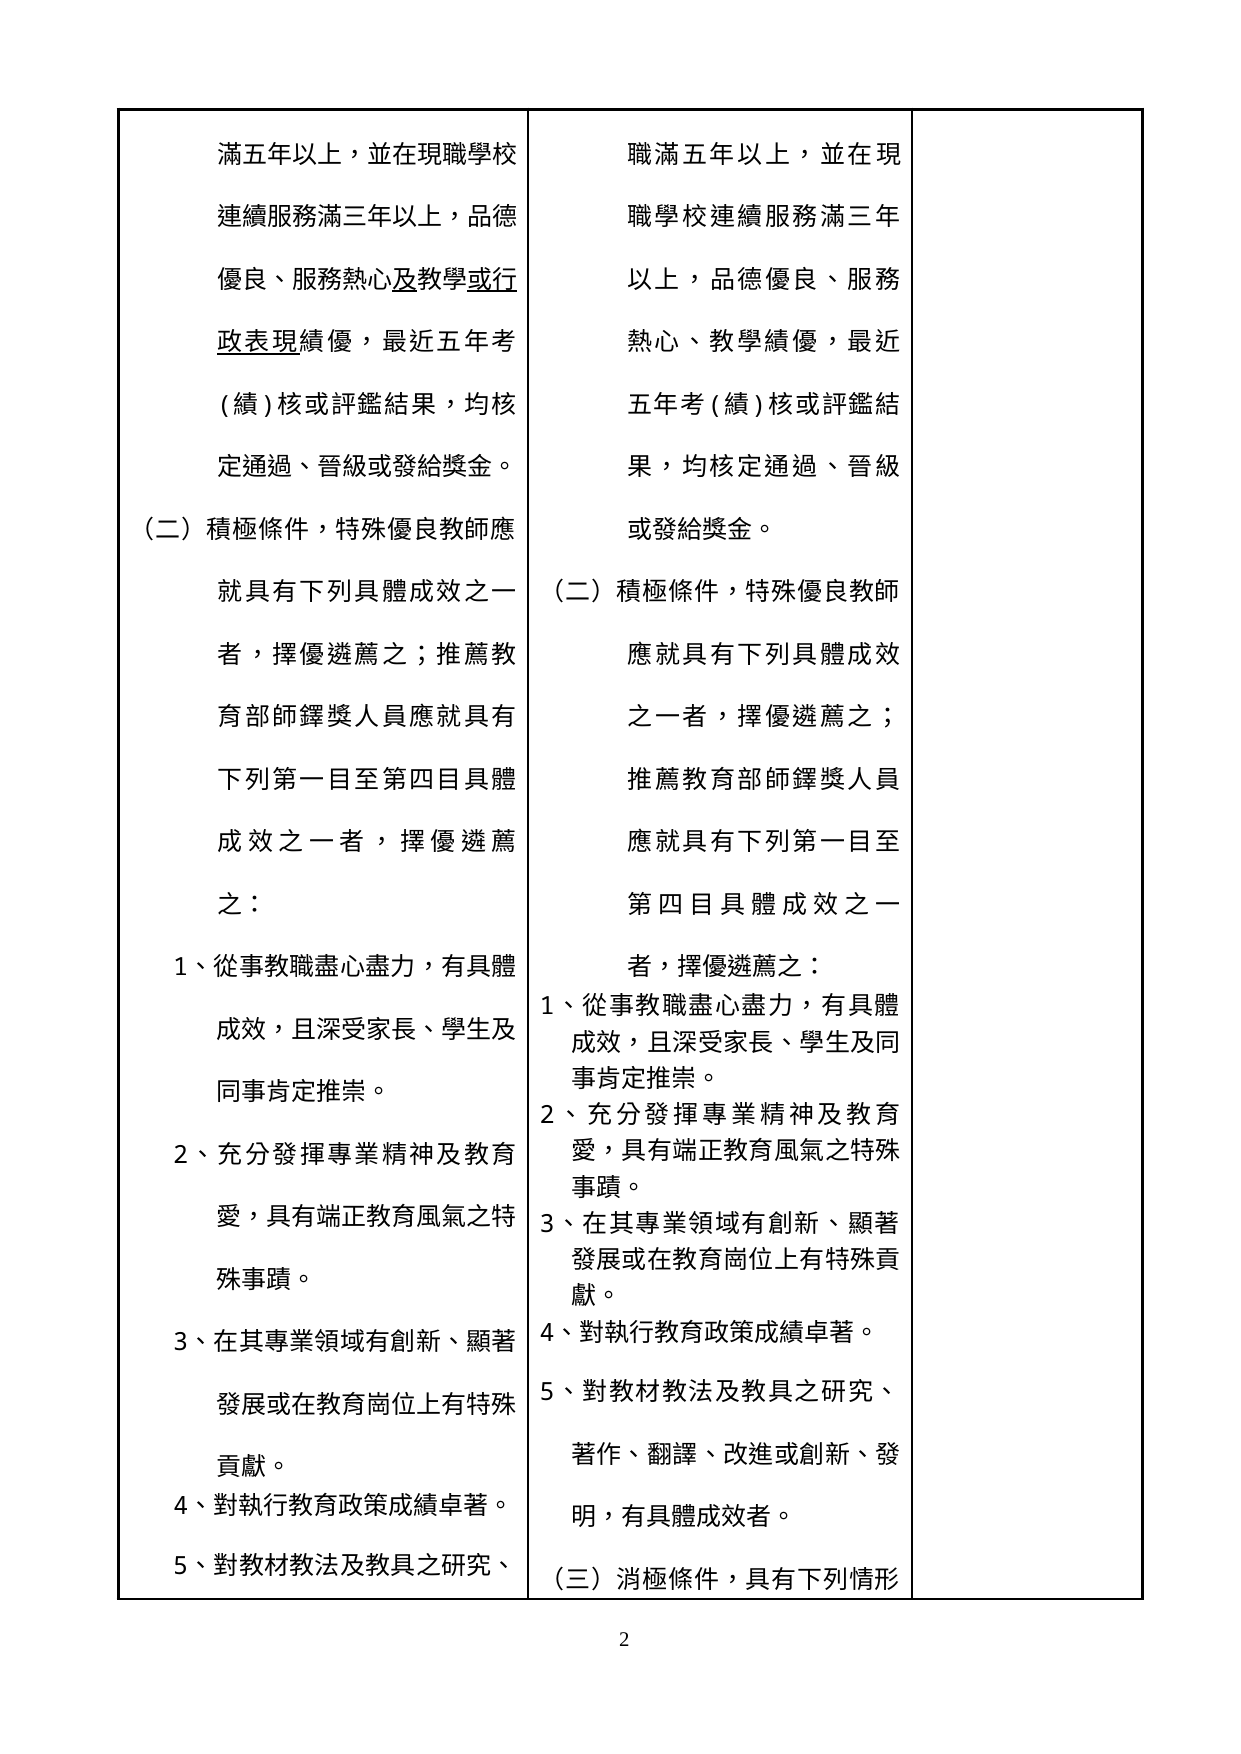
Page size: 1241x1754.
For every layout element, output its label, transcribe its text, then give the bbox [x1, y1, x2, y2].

table_cell 職滿五年以上，並在現職學校連續服務滿三年以上，品德優良、服務熱心、教學績優，最近五年考(績)核或評鑑結果，均核定通過、晉級或發給獎金。 （二）積極條件，特殊優良教師應就具有下列具體成效之一者，擇優遴薦之；推薦教育部師鐸獎人員應就具有下列第一目至第四目具體成效之一者，擇優遴薦之： 1、從事教職盡心盡力，有具體成效，且深受家長、學生及同事肯定推崇。 2、充分發揮專業精神及教育愛，具有端正教育風氣之特殊事蹟。 3、在其專業領域有創新、顯著發展或在教育崗位上有特殊貢獻。 4、對執行教育政策成績卓著。 5、對教材教法及教具之研究、著作、翻譯、改進或創新、發明，有具體成效者。 （三）消極條件，具有下列情形 [529, 111, 911, 1598]
table_cell 滿五年以上，並在現職學校連續服務滿三年以上，品德優良、服務熱心及教學或行政表現績優，最近五年考(績)核或評鑑結果，均核定通過、晉級或發給獎金。 （二）積極條件，特殊優良教師應就具有下列具體成效之一者，擇優遴薦之；推薦教育部師鐸獎人員應就具有下列第一目至第四目具體成效之一者，擇優遴薦之： 1、從事教職盡心盡力，有具體成效，且深受家長、學生及同事肯定推崇。 2、充分發揮專業精神及教育愛，具有端正教育風氣之特殊事蹟。 3、在其專業領域有創新、顯著發展或在教育崗位上有特殊貢獻。 4、對執行教育政策成績卓著。 5、對教材教法及教具之研究、 [120, 111, 527, 1598]
table_cell [913, 111, 1141, 1598]
